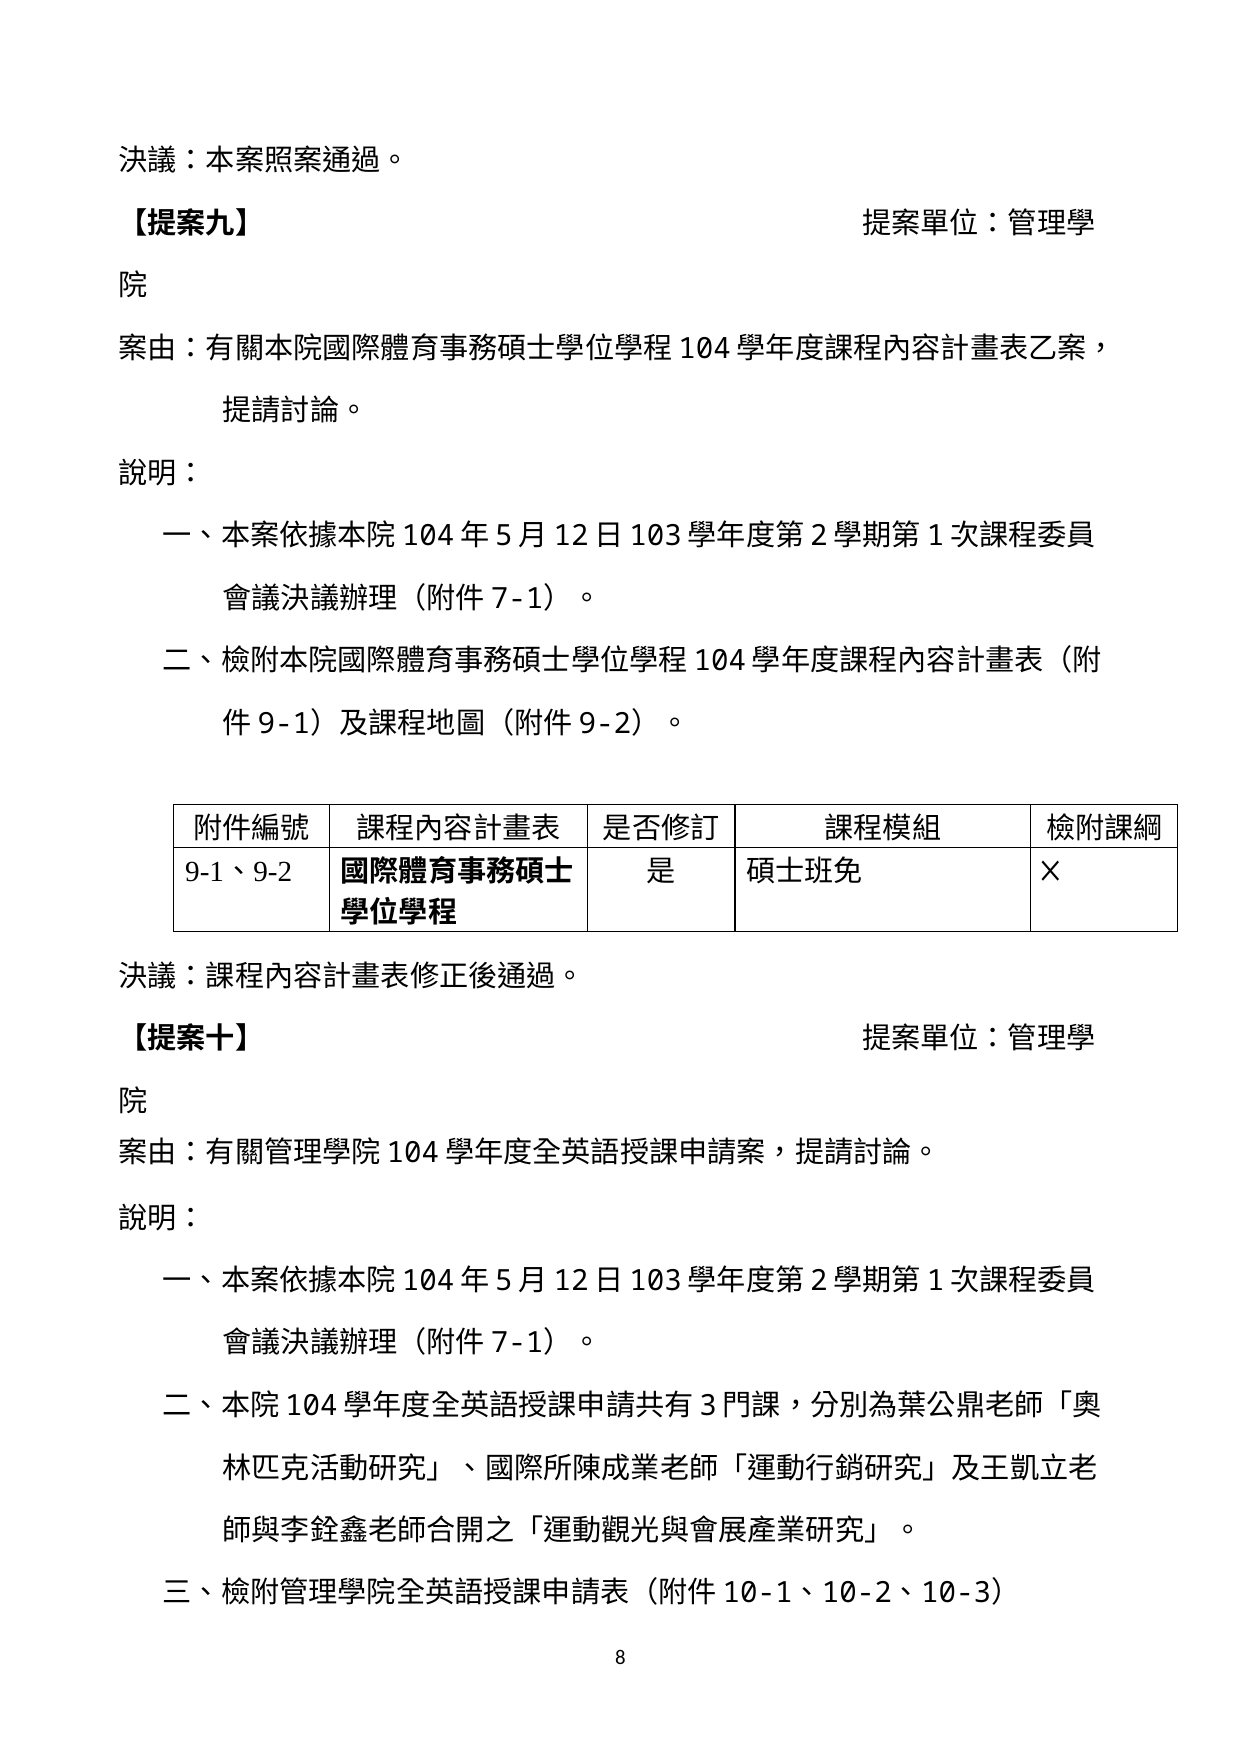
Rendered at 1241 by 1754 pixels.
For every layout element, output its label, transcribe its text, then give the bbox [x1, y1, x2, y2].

table_header 是否修訂 [588, 805, 734, 847]
text 三、檢附管理學院全英語授課申請表（附件10-1、10-2、10-3） [162, 1549, 1122, 1611]
table_cell ╳ [1031, 848, 1177, 931]
text 【提案九】 提案單位：管理學院 [118, 179, 1122, 304]
text 一、本案依據本院104年5月12日103學年度第2學期第1次課程委員會議決議辦理（附件7-1）。 [162, 1236, 1122, 1361]
text 決議：課程內容計畫表修正後通過。 [118, 932, 1122, 994]
text 決議：本案照案通過。 [118, 116, 1122, 179]
table_header 課程內容計畫表 [330, 805, 587, 847]
table_cell 9-1、9-2 [174, 848, 329, 931]
text 二、檢附本院國際體育事務碩士學位學程104學年度課程內容計畫表（附件9-1）及課程地圖（附件9-2）。 [162, 616, 1122, 741]
text 一、本案依據本院104年5月12日103學年度第2學期第1次課程委員會議決議辦理（附件7-1）。 [162, 491, 1122, 616]
text 案由：有關本院國際體育事務碩士學位學程104學年度課程內容計畫表乙案，提請討論。 [118, 304, 1122, 429]
table_cell 國際體育事務碩士學位學程 [330, 848, 587, 931]
table_cell 碩士班免 [736, 848, 1030, 931]
table_cell 是 [588, 848, 734, 931]
text 二、本院104學年度全英語授課申請共有3門課，分別為葉公鼎老師「奧林匹克活動研究」、國際所陳成業老師「運動行銷研究」及王凱立老師與李銓鑫老師合開之「運動觀光與會展產業研究」。 [162, 1361, 1122, 1549]
table_header 附件編號 [174, 805, 329, 847]
text 【提案十】 提案單位：管理學院 [118, 994, 1122, 1119]
table_header 檢附課綱 [1031, 805, 1177, 847]
text 說明： [118, 1174, 1122, 1236]
table_header 課程模組 [736, 805, 1030, 847]
text 說明： [118, 429, 1122, 491]
text 案由：有關管理學院104學年度全英語授課申請案，提請討論。 [118, 1119, 1122, 1174]
